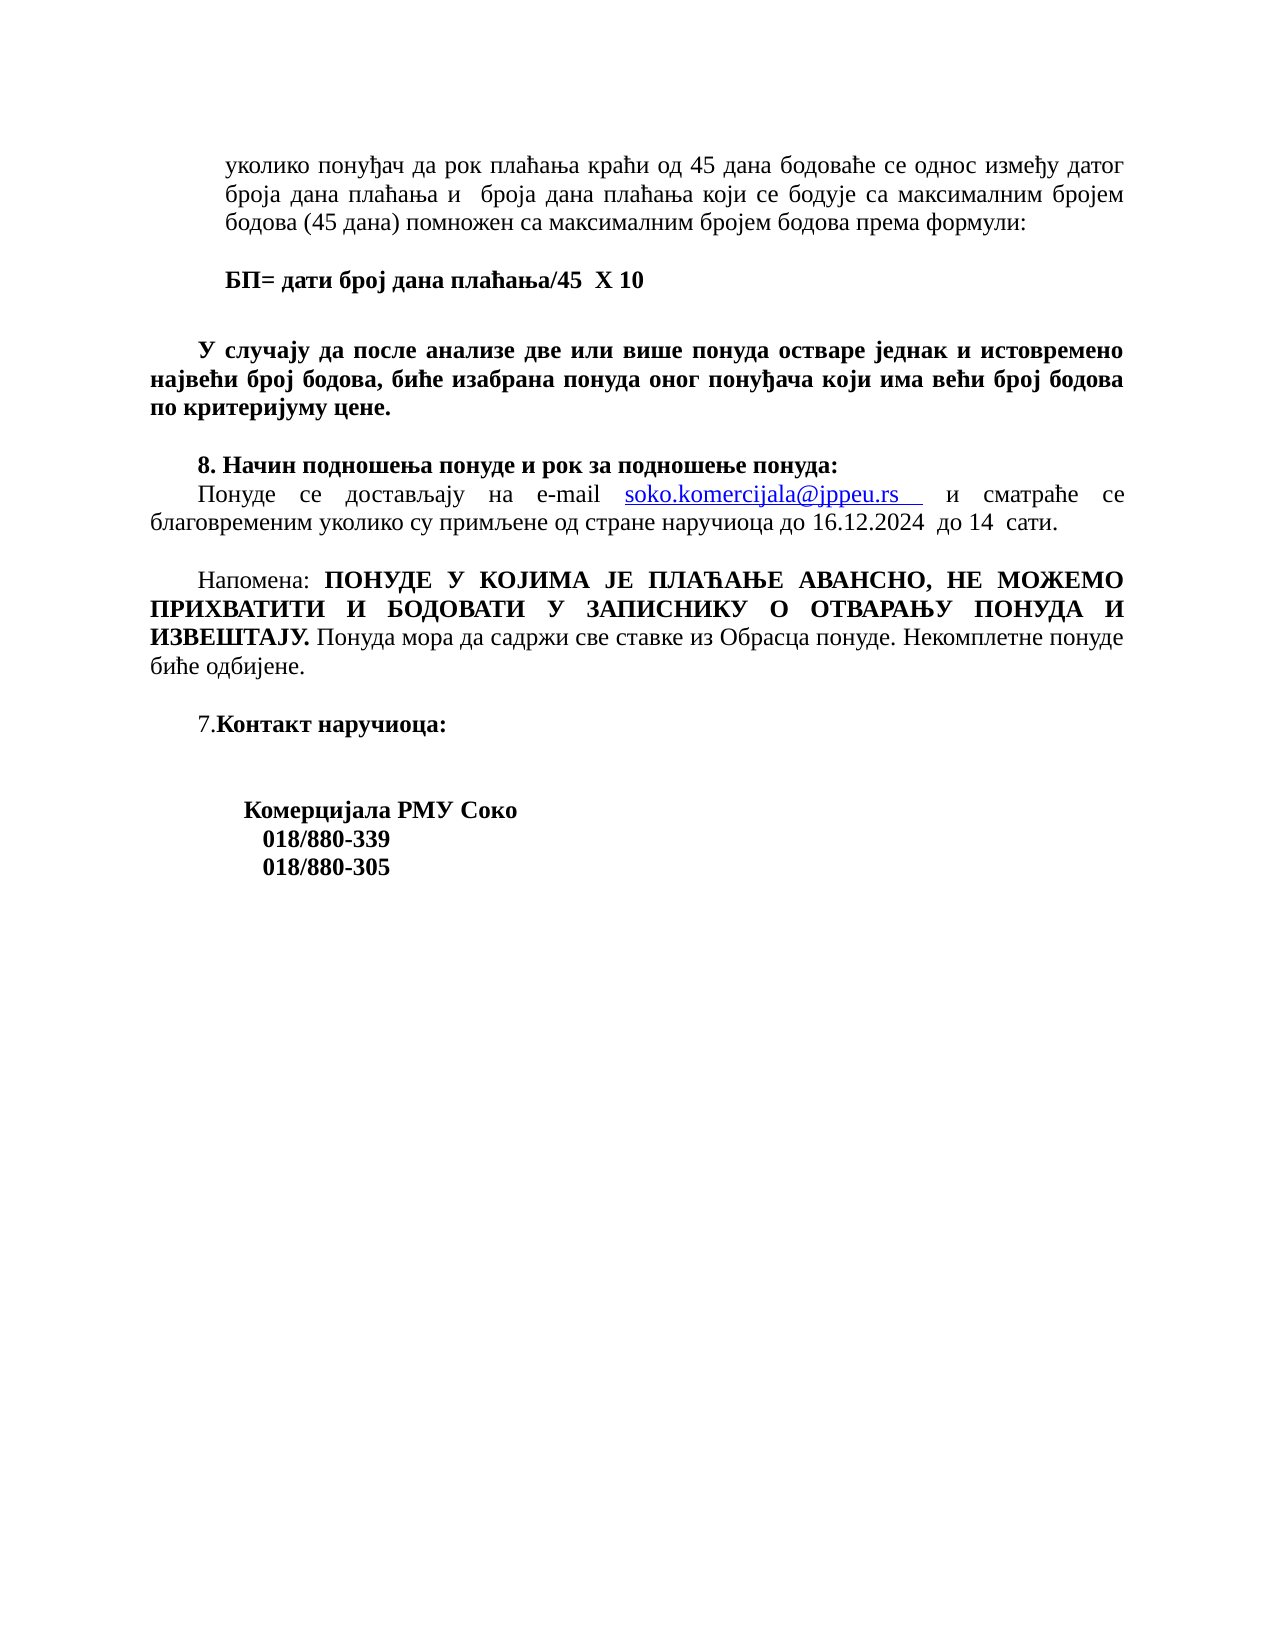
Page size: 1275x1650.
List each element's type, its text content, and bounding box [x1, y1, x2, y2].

text Комерцијала РМУ Соко [225, 795, 1125, 824]
text уколико понуђач да рок плаћања краћи од 45 дана бодоваће се однос између датог броја дана плаћања и броја дана плаћања који се бодује са максималним бројем бодова (45 дана) помножен са максималним бројем бодова према формули: [225, 150, 1125, 236]
text У случају да после анализе две или више понуда остваре једнак и истовремено највећи број бодова, биће изабрана понуда оног понуђача који има већи број бодова по критеријуму цене. [150, 335, 1125, 421]
text 018/880-339 [225, 824, 1125, 852]
text Понуде се достављају на e-mail soko.komercijala@jppeu.rs и сматраће се благовременим уколико су примљене од стране наручиоца до 16.12.2024 до 14 сати. [150, 479, 1125, 536]
text БП= дати број дана плаћања/45 X 10 [225, 265, 1125, 294]
list Контакт наручиоца: [150, 709, 1125, 737]
text 8. Начин подношења понуде и рок за подношење понуда: [150, 450, 1125, 479]
text 018/880-305 [225, 852, 1125, 881]
text Напомена: ПОНУДЕ У КОЈИМА ЈЕ ПЛАЋАЊЕ АВАНСНО, НЕ МОЖЕМО ПРИХВАТИТИ И БОДОВАТИ У ЗАПИСНИКУ О ОТВАРАЊУ ПОНУДА И ИЗВЕШТАЈУ. Понуда мора да садржи све ставке из Обрасца понуде. Некомплетне понуде биће одбијене. [150, 565, 1125, 680]
